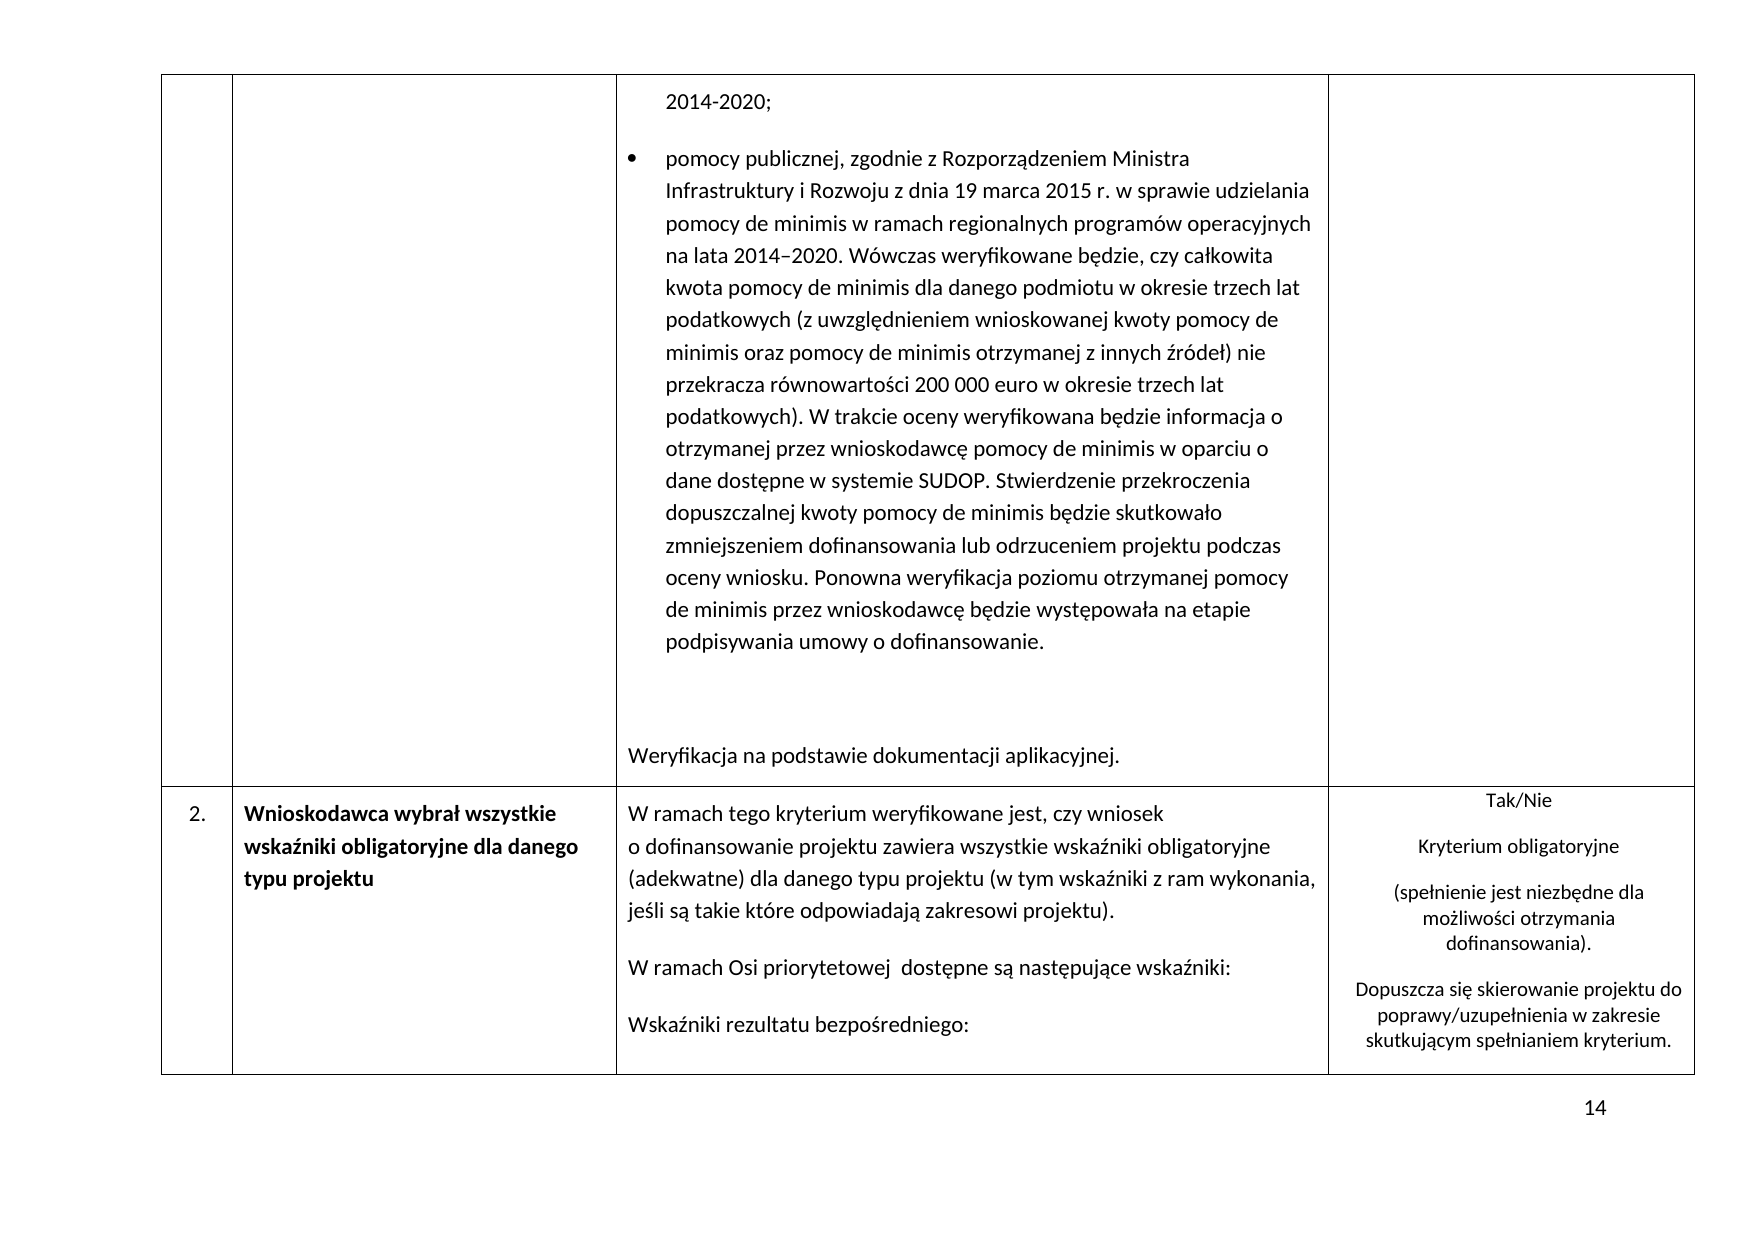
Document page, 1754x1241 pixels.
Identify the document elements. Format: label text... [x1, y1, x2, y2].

table_cell Tak/Nie Kryterium obligatoryjne (spełnienie jest niezbędne dla możliwości otrzymania dofinansowania). Dopuszcza się skierowanie projektu do poprawy/uzupełnienia w zakresie skutkującym spełnianiem kryterium. [1329, 787, 1694, 1074]
table_cell [1329, 75, 1694, 786]
table_cell [162, 75, 232, 786]
table_cell 2. [162, 787, 232, 1074]
table_cell [233, 75, 616, 786]
table_cell Wnioskodawca wybrał wszystkie wskaźniki obligatoryjne dla danego typu projektu [233, 787, 616, 1074]
table_cell W ramach tego kryterium weryfikowane jest, czy wniosek o dofinansowanie projektu zawiera wszystkie wskaźniki obligatoryjne (adekwatne) dla danego typu projektu (w tym wskaźniki z ram wykonania, jeśli są takie które odpowiadają zakresowi projektu). W ramach Osi priorytetowej dostępne są następujące wskaźniki: Wskaźniki rezultatu bezpośredniego: Liczba pobrań/uruchomień aplikacji opartych na ponownym wykorzystaniu informacji sektora publicznego i e-usług publicznych [szt./rok] Liczba pobrań/odtworzeń dokumentów zawierających informacje sektora publicznego [szt.] Wzrost zatrudnienia we wspieranych przedsiębiorstwach O/K/M - horyzontalny Wzrost zatrudnienia we wspieranych podmiotach (innych niż przedsiębiorstwa) O/K/M - horyzontalny Liczba utrzymanych miejsc pracy [EPC] - horyzontalny Liczba nowo utworzonych miejsc pracy - pozostałe formy [EPC] - horyzontalny Wskaźniki produktu: Liczba usług publicznych udostępnionych on-line o stopniu dojrzałości co najmniej 3 [szt.] – wskaźnik programowy, agregujący: a) Liczba usług publicznych udostępnionych on-line o stopniu dojrzałości 3 – dwustronna interakcja [szt.] – programowy b) Liczba usług publicznych udostępnionych on-line o stopniu dojrzałości co najmniej 4 – transakcja [szt.] Liczba podmiotów, które udostępniły on-line informacje sektora publicznego [szt.] – programowy Liczba urzędów, które wdrożyły katalog rekomendacji dotyczących awansu cyfrowego [szt.] – programowy Liczba udostępnionych usług wewnątrzadministracyjnych (A2A) [szt.] Liczba podmiotów udostępniających usługi wewnątrzadministracyjne (A2A) [szt.] Liczba zdigitalizowanych dokumentów zawierających informacje sektora publicznego [szt.] Liczba udostępnionych on-line dokumentów zawierających informacje sektora publicznego [szt.] Liczba uruchomionych systemów teleinformatycznych w podmiotach wykonujących zadania publiczne [szt.] Liczba utworzonych API [szt.] Liczba baz danych udostępnionych on-line poprzez API [szt.] Liczba obiektów dostosowanych do potrzeb osób z niepełnosprawnościami - horyzontalny Liczba osób objętych szkoleniami/doradztwem w zakresie kompetencji cyfrowych O/K/M - horyzontalny Liczba projektów, w których sfinansowano koszty racjonalnych usprawnień dla osób z niepełnosprawnościami -horyzontalny Liczba podmiotów wykorzystujących technologie informacyjno-komunikacyjne (TIK) – horyzontalny. Weryfikacja na podstawie dokumentacji aplikacyjnej. [617, 787, 1328, 1074]
table_cell W ramach tego kryterium będzie weryfikowane czy Wnioskodawca prawidłowo zakwalifikował projekt pod kątem występowania pomocy publicznej/ pomocy de minimis. Kryterium niespełnione jeśli: - Wnioskodawca nieprawidłowo zakwalifikował projekt pod kątem występowania pomocy publicznej/ de minimis. Pomoc publiczna może przyjąć formę: pomocy publicznej w rozumieniu Rozporządzenia Ministra Infrastruktury i Rozwoju z dnia 3 września 2015 r. w sprawie udzielania regionalnej pomocy inwestycyjnej w ramach regionalnych programów operacyjnych na lata 2014–2020; pomocy publicznej, zgodnie z Rozporządzeniem Ministra Infrastruktury i Rozwoju z dnia 28 sierpnia 2015 r. w sprawie udzielania pomocy inwestycyjnej na kulturę i zachowanie dziedzictwa kulturowego w ramach regionalnych programów operacyjnych na lata 2014-2020; pomocy publicznej, zgodnie z Rozporządzeniem Ministra Infrastruktury i Rozwoju z dnia 19 marca 2015 r. w sprawie udzielania pomocy de minimis w ramach regionalnych programów operacyjnych na lata 2014–2020. Wówczas weryfikowane będzie, czy całkowita kwota pomocy de minimis dla danego podmiotu w okresie trzech lat podatkowych (z uwzględnieniem wnioskowanej kwoty pomocy de minimis oraz pomocy de minimis otrzymanej z innych źródeł) nie przekracza równowartości 200 000 euro w okresie trzech lat podatkowych). W trakcie oceny weryfikowana będzie informacja o otrzymanej przez wnioskodawcę pomocy de minimis w oparciu o dane dostępne w systemie SUDOP. Stwierdzenie przekroczenia dopuszczalnej kwoty pomocy de minimis będzie skutkowało zmniejszeniem dofinansowania lub odrzuceniem projektu podczas oceny wniosku. Ponowna weryfikacja poziomu otrzymanej pomocy de minimis przez wnioskodawcę będzie występowała na etapie podpisywania umowy o dofinansowanie. Weryfikacja na podstawie dokumentacji aplikacyjnej. [617, 75, 1328, 786]
